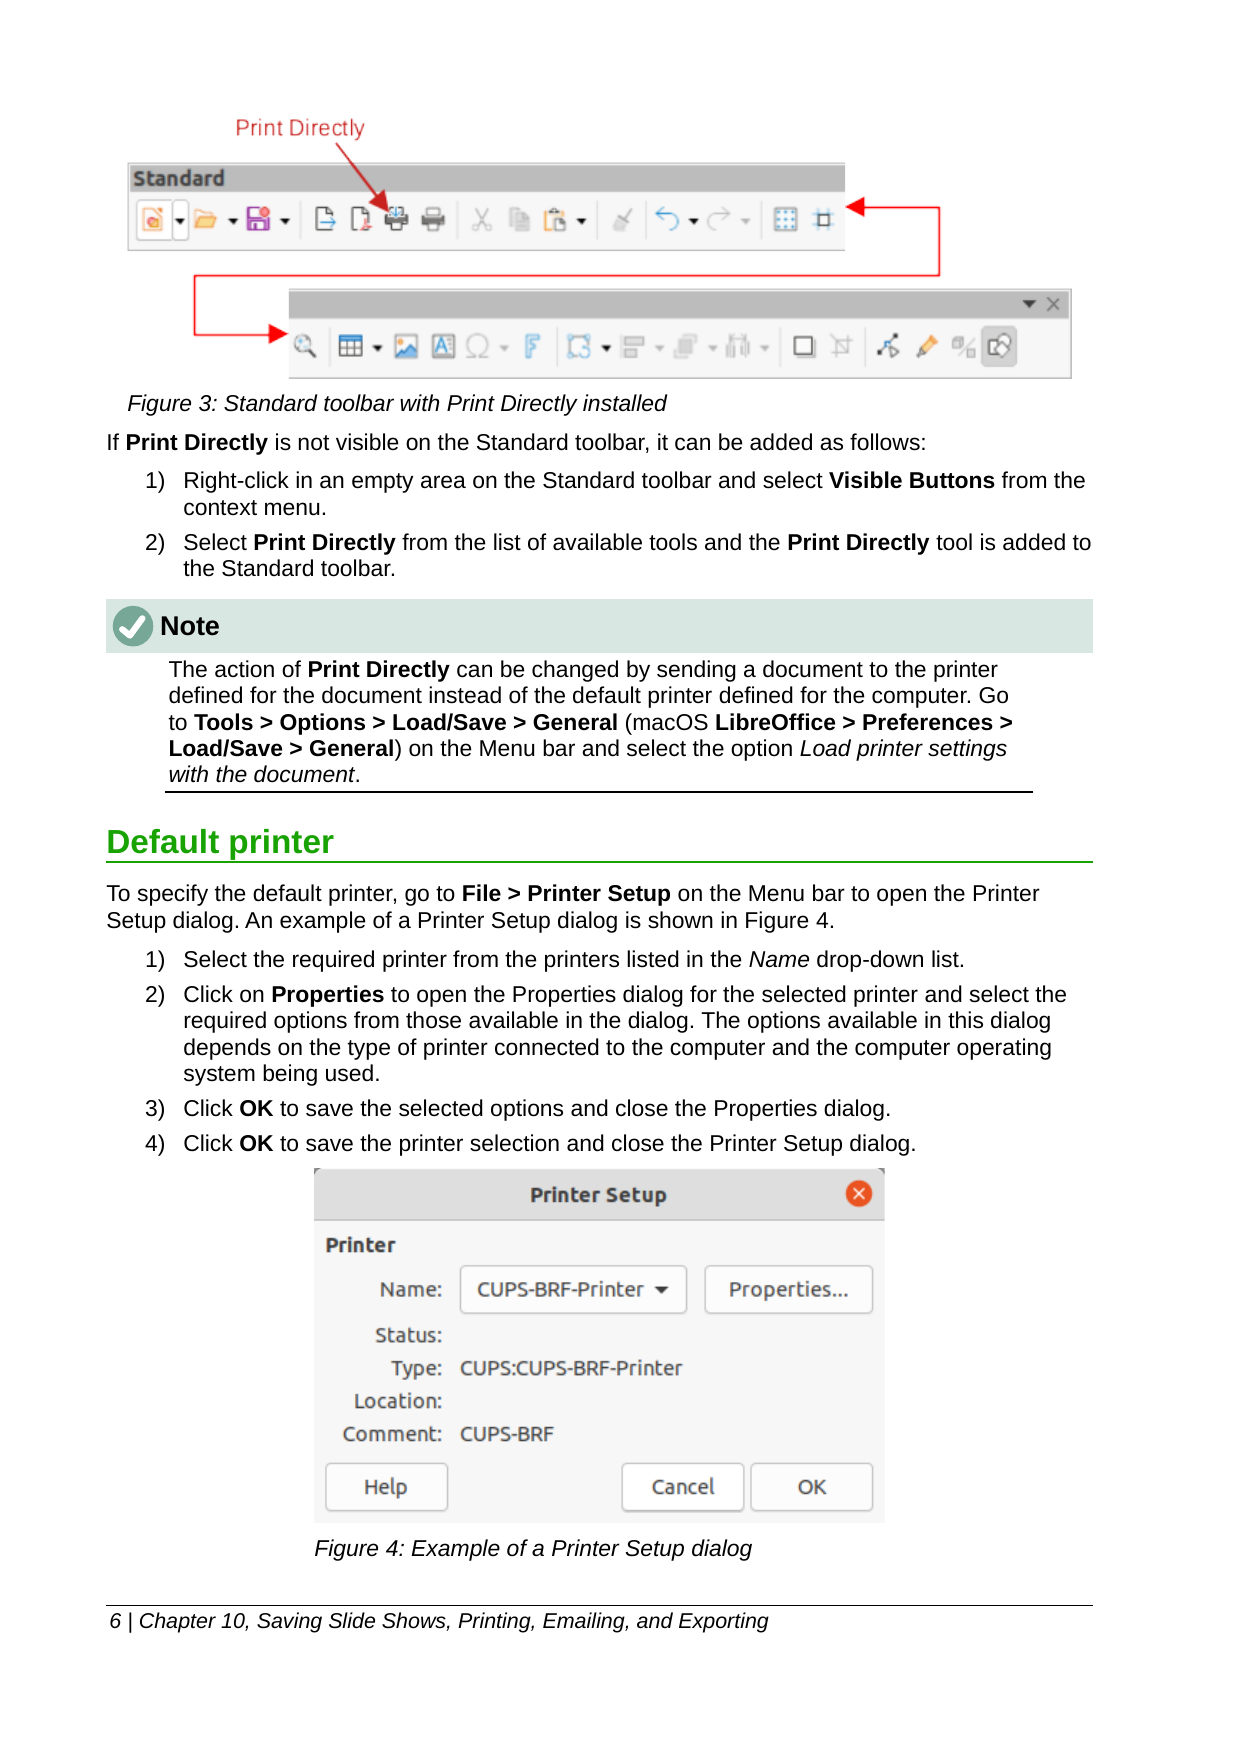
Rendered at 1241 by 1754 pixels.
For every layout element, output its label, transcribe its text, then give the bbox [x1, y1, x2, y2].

text The action of Print Directly can be changed by sending a document to the printer defined for the document instead of the default printer defined for the computer. Go to Tools > Options > Load/Save > General (macOS LibreOffice > Preferences > Load/Save > General) on the Menu bar and select the option Load printer settings with the document. [165, 653, 1033, 791]
list Select Print Directly from the list of available tools and the Print Directly tool is added to the Standard toolbar. [165, 529, 1093, 582]
list Click on Properties to open the Properties dialog for the selected printer and select the required options from those available in the dialog. The options available in this dialog depends on the type of printer connected to the computer and the computer operating system being used. [165, 981, 1093, 1086]
list Click OK to save the printer selection and close the Printer Setup dialog. [165, 1130, 1093, 1157]
list Click OK to save the selected options and close the Properties dialog. [165, 1095, 1093, 1121]
list Right-click in an empty area on the Standard toolbar and select Visible Buttons from the context menu. [165, 467, 1093, 520]
subtitle Note [106, 599, 1093, 653]
text Figure 4: Example of a Printer Setup dialog [314, 1535, 885, 1561]
picture [127, 118, 1072, 379]
picture [314, 1168, 885, 1523]
text To specify the default printer, go to File > Printer Setup on the Menu bar to open the Printer Setup dialog. An example of a Printer Setup dialog is shown in Figure 4. [106, 880, 1093, 933]
text If Print Directly is not visible on the Standard toolbar, it can be added as follows: [106, 428, 1093, 455]
subtitle Default printer [106, 822, 1093, 861]
text Figure 3: Standard toolbar with Print Directly installed [127, 390, 1072, 417]
list Select the required printer from the printers listed in the Name drop-down list. [165, 946, 1093, 972]
